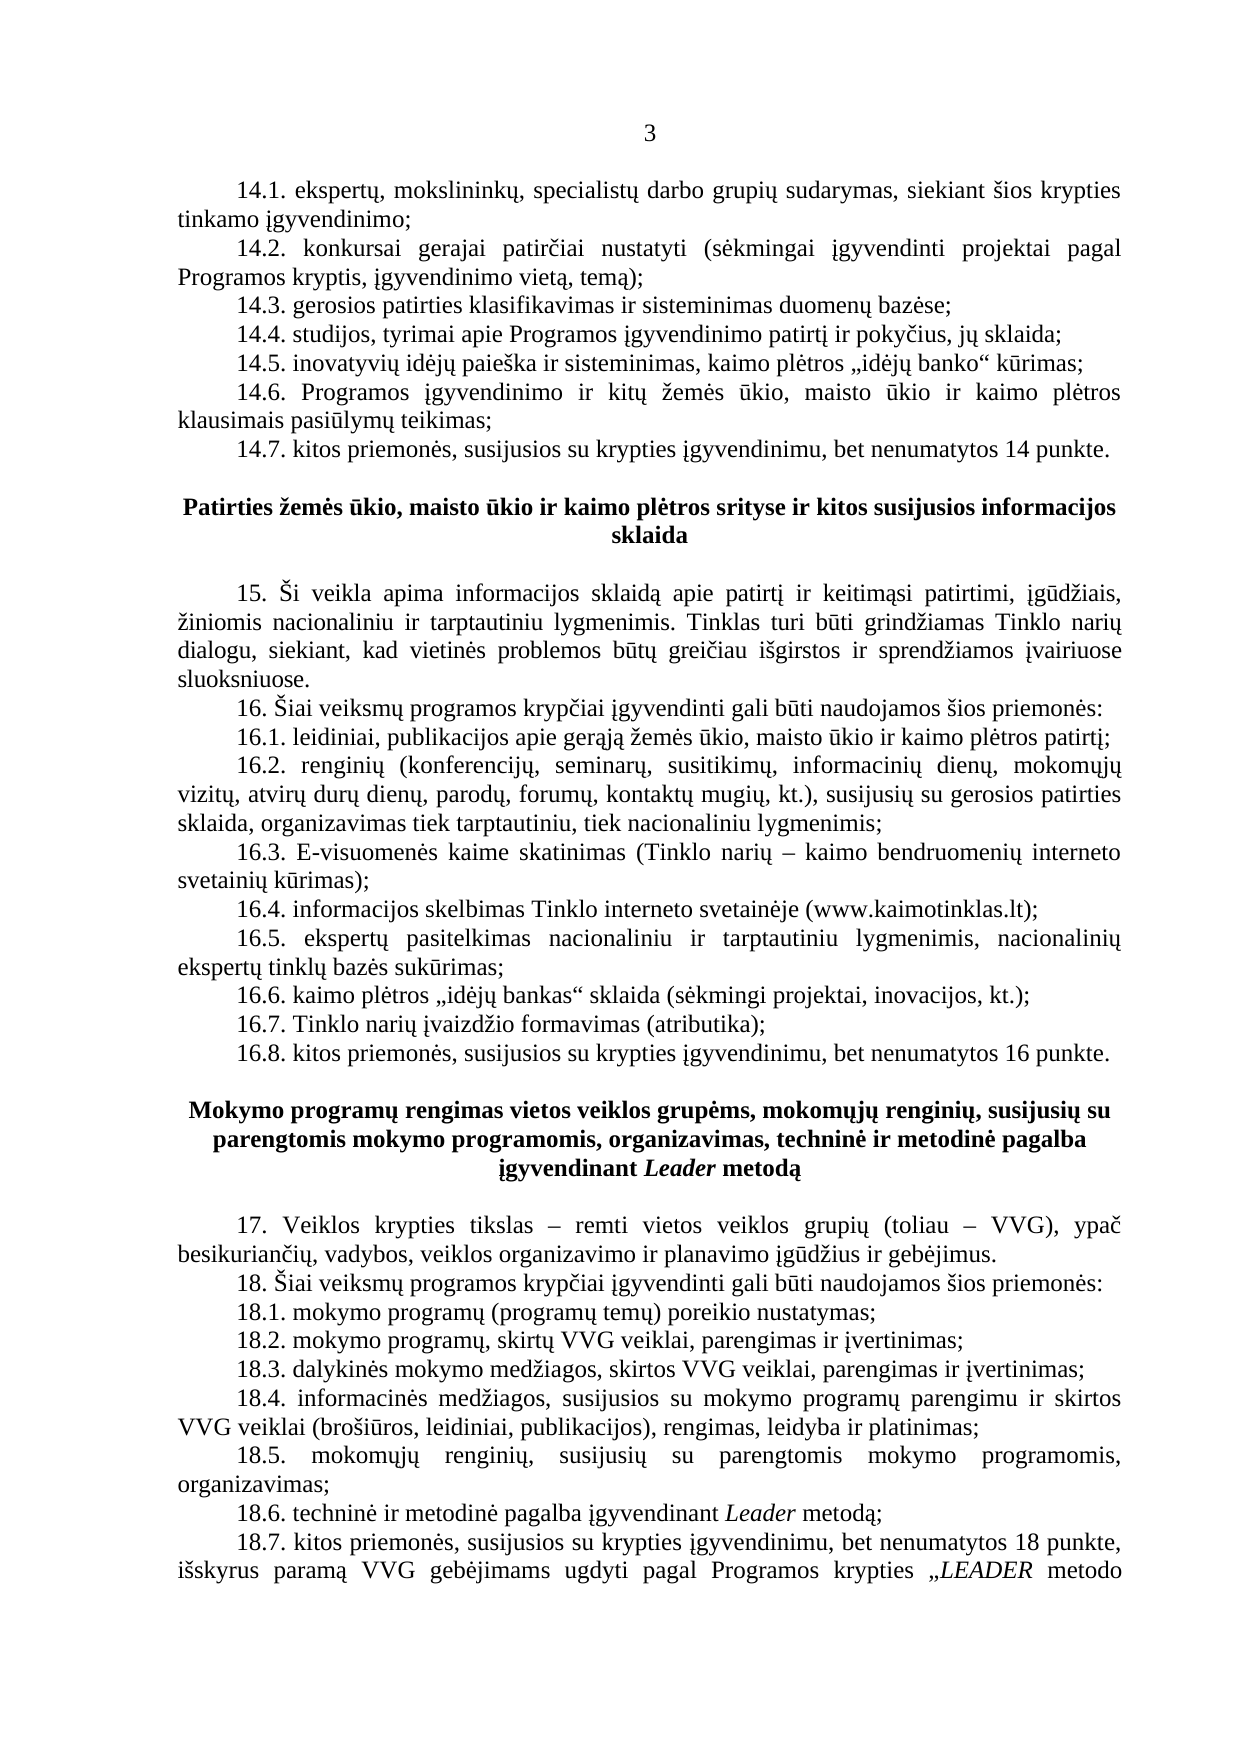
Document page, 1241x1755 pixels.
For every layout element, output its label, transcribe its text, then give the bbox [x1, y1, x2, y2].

text 18.1. mokymo programų (programų temų) poreikio nustatymas; [177, 1297, 1122, 1326]
text 18. Šiai veiksmų programos krypčiai įgyvendinti gali būti naudojamos šios priemonės: [177, 1268, 1122, 1297]
text 16.2. renginių (konferencijų, seminarų, susitikimų, informacinių dienų, mokomųjų vizitų, atvirų durų dienų, parodų, forumų, kontaktų mugių, kt.), susijusių su gerosios patirties sklaida, organizavimas tiek tarptautiniu, tiek nacionaliniu lygmenimis; [177, 751, 1122, 837]
text 15. Ši veikla apima informacijos sklaidą apie patirtį ir keitimąsi patirtimi, įgūdžiais, žiniomis nacionaliniu ir tarptautiniu lygmenimis. Tinklas turi būti grindžiamas Tinklo narių dialogu, siekiant, kad vietinės problemos būtų greičiau išgirstos ir sprendžiamos įvairiuose sluoksniuose. [177, 578, 1122, 693]
text 18.2. mokymo programų, skirtų VVG veiklai, parengimas ir įvertinimas; [177, 1326, 1122, 1354]
text 16.8. kitos priemonės, susijusios su krypties įgyvendinimu, bet nenumatytos 16 punkte. [177, 1038, 1122, 1067]
text 16.6. kaimo plėtros „idėjų bankas“ sklaida (sėkmingi projektai, inovacijos, kt.); [177, 981, 1122, 1009]
text 14.5. inovatyvių idėjų paieška ir sisteminimas, kaimo plėtros „idėjų banko“ kūrimas; [177, 348, 1122, 377]
text 18.7. kitos priemonės, susijusios su krypties įgyvendinimu, bet nenumatytos 18 punkte, išskyrus paramą VVG gebėjimams ugdyti pagal Programos krypties „LEADER metodo [177, 1527, 1122, 1584]
text 16.1. leidiniai, publikacijos apie gerąją žemės ūkio, maisto ūkio ir kaimo plėtros patirtį; [177, 722, 1122, 751]
text 16.4. informacijos skelbimas Tinklo interneto svetainėje (www.kaimotinklas.lt); [177, 894, 1122, 923]
text 18.5. mokomųjų renginių, susijusių su parengtomis mokymo programomis, organizavimas; [177, 1441, 1122, 1498]
text Mokymo programų rengimas vietos veiklos grupėms, mokomųjų renginių, susijusių su parengtomis mokymo programomis, organizavimas, techninė ir metodinė pagalba įgyvendinant Leader metodą [177, 1096, 1122, 1182]
text 14.3. gerosios patirties klasifikavimas ir sisteminimas duomenų bazėse; [177, 291, 1122, 319]
text 18.3. dalykinės mokymo medžiagos, skirtos VVG veiklai, parengimas ir įvertinimas; [177, 1354, 1122, 1383]
text 16. Šiai veiksmų programos krypčiai įgyvendinti gali būti naudojamos šios priemonės: [177, 693, 1122, 722]
text 16.3. E-visuomenės kaime skatinimas (Tinklo narių – kaimo bendruomenių interneto svetainių kūrimas); [177, 837, 1122, 894]
text 17. Veiklos krypties tikslas – remti vietos veiklos grupių (toliau – VVG), ypač besikuriančių, vadybos, veiklos organizavimo ir planavimo įgūdžius ir gebėjimus. [177, 1211, 1122, 1268]
text 16.5. ekspertų pasitelkimas nacionaliniu ir tarptautiniu lygmenimis, nacionalinių ekspertų tinklų bazės sukūrimas; [177, 923, 1122, 981]
text 14.2. konkursai gerajai patirčiai nustatyti (sėkmingai įgyvendinti projektai pagal Programos kryptis, įgyvendinimo vietą, temą); [177, 233, 1122, 291]
text Patirties žemės ūkio, maisto ūkio ir kaimo plėtros srityse ir kitos susijusios informacijos sklaida [177, 492, 1122, 549]
text 16.7. Tinklo narių įvaizdžio formavimas (atributika); [177, 1009, 1122, 1038]
text 14.4. studijos, tyrimai apie Programos įgyvendinimo patirtį ir pokyčius, jų sklaida; [177, 319, 1122, 348]
text 14.1. ekspertų, mokslininkų, specialistų darbo grupių sudarymas, siekiant šios krypties tinkamo įgyvendinimo; [177, 176, 1122, 233]
text 14.7. kitos priemonės, susijusios su krypties įgyvendinimu, bet nenumatytos 14 punkte. [177, 434, 1122, 463]
text 18.6. techninė ir metodinė pagalba įgyvendinant Leader metodą; [177, 1498, 1122, 1527]
text 18.4. informacinės medžiagos, susijusios su mokymo programų parengimu ir skirtos VVG veiklai (brošiūros, leidiniai, publikacijos), rengimas, leidyba ir platinimas; [177, 1383, 1122, 1441]
text 14.6. Programos įgyvendinimo ir kitų žemės ūkio, maisto ūkio ir kaimo plėtros klausimais pasiūlymų teikimas; [177, 377, 1122, 434]
